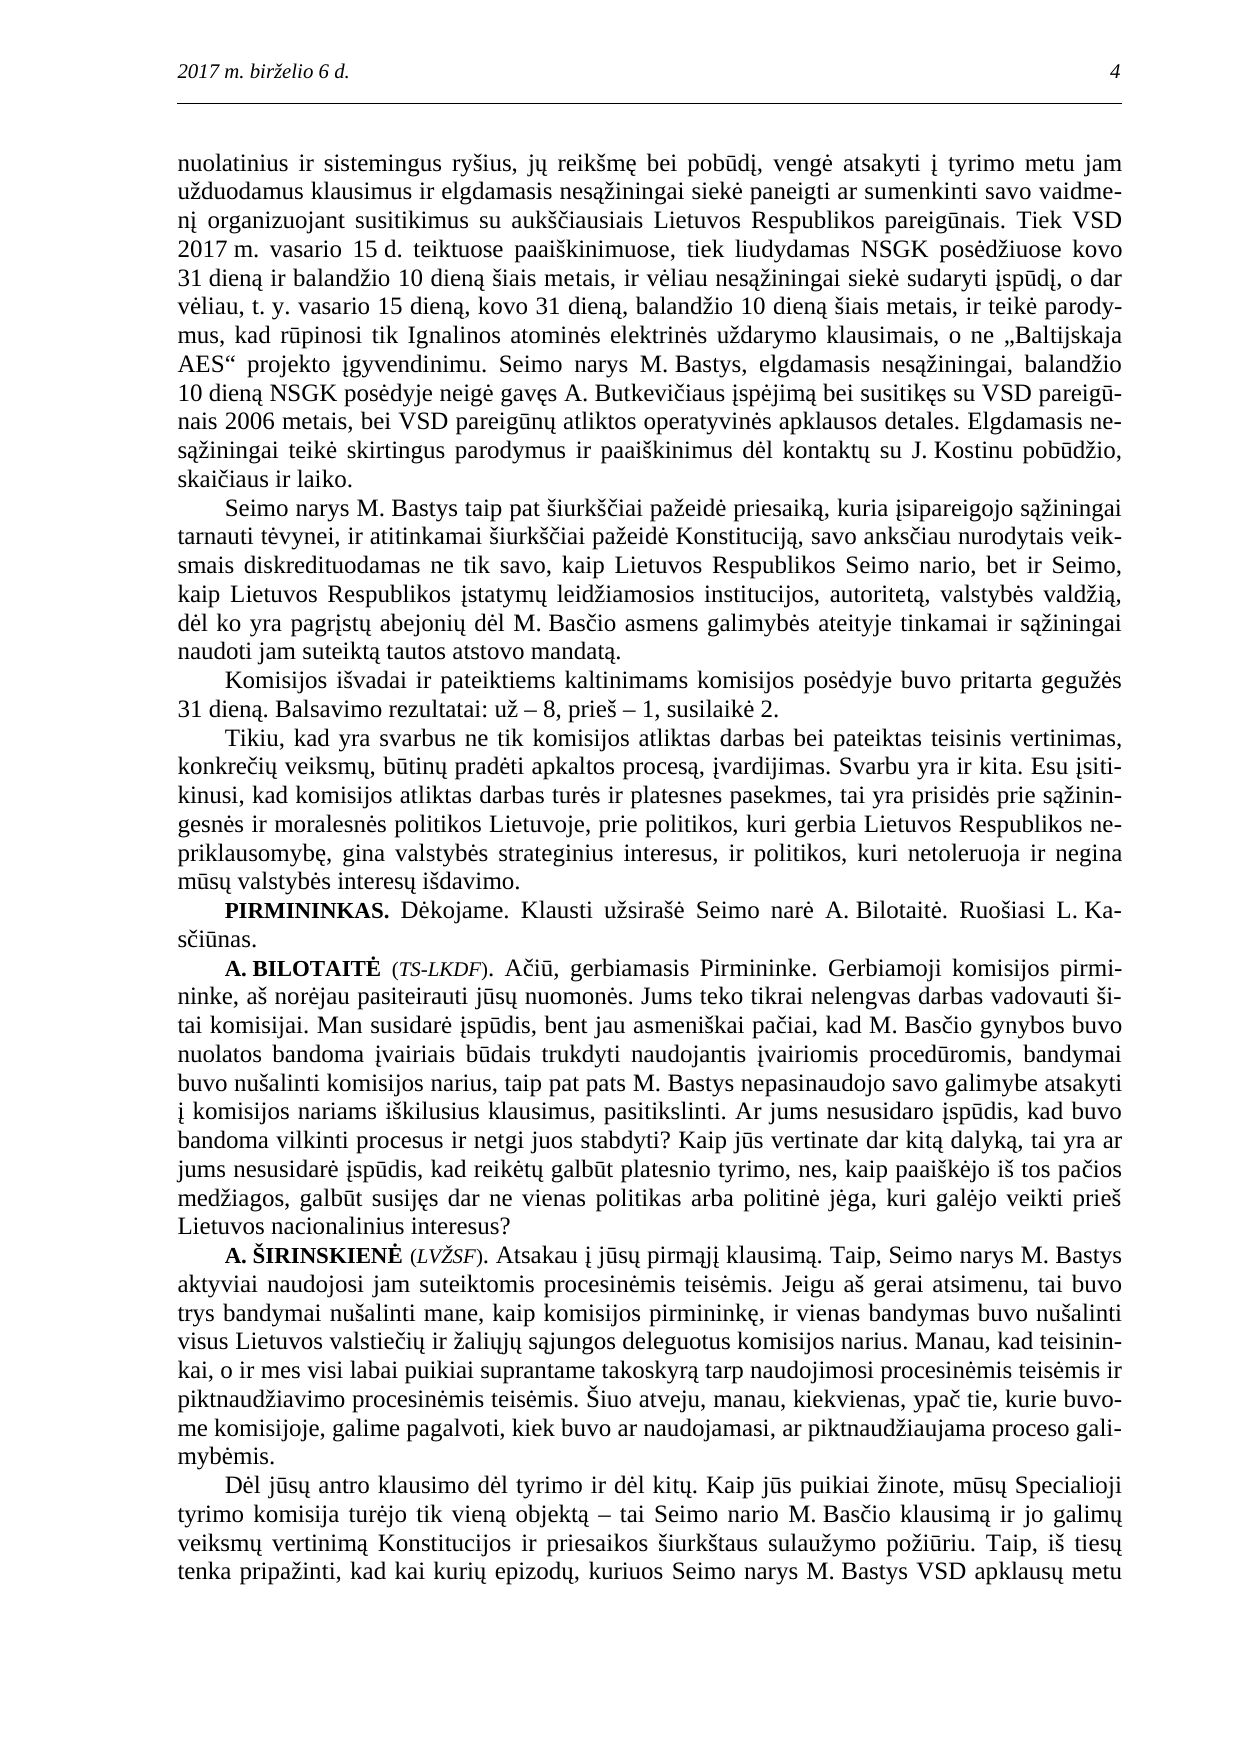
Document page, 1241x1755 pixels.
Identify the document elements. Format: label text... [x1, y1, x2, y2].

text A. ŠIRINSKIENĖ (LVŽSF). At­sa­kau į jū­sų pir­mą­jį klau­si­mą. Taip, Sei­mo na­rys M. Bas­tys ak­ty­viai nau­do­jo­si jam su­teik­to­mis pro­ce­si­nė­mis tei­sė­mis. Jei­gu aš ge­rai at­si­me­nu, tai bu­vo trys ban­dy­mai nu­ša­lin­ti ma­ne, kaip ko­mi­si­jos pir­mi­nin­kę, ir vie­nas ban­dy­mas bu­vo nu­ša­lin­ti vi­sus Lie­tu­vos vals­tie­čių ir ža­lių­jų są­jun­gos de­le­guo­tus ko­mi­si­jos na­rius. Ma­nau, kad tei­si­nin­kai, o ir mes vi­si la­bai pui­kiai su­pran­ta­me ta­ko­skyrą tarp nau­do­ji­mo­si pro­ce­si­nė­mis tei­sė­mis ir pik­tnau­džia­vi­mo pro­ce­si­nė­mis tei­sė­mis. Šiuo at­ve­ju, ma­nau, kiek­vie­nas, ypač tie, ku­rie bu­vo­me ko­mi­si­jo­je, ga­li­me pa­gal­vo­ti, kiek bu­vo ar nau­do­ja­ma­si, ar pik­tnau­džiau­ja­ma pro­ce­so ga­li­my­bė­mis. [177, 1240, 1122, 1470]
text A. BILOTAITĖ (TS-LKDF). Ačiū, ger­bia­ma­sis Pir­mi­nin­ke. Ger­bia­mo­ji ko­mi­si­jos pir­mi­nin­ke, aš no­rė­jau pa­si­tei­rau­ti jū­sų nuo­mo­nės. Jums te­ko tik­rai ne­leng­vas dar­bas va­do­vau­ti ši­tai ko­mi­si­jai. Man su­si­da­rė įspū­dis, bent jau as­me­niš­kai pa­čiai, kad M. Bas­čio gy­ny­bos bu­vo nuo­la­tos ban­do­ma įvai­riais bū­dais truk­dy­ti nau­do­jan­tis įvai­rio­mis pro­ce­dū­ro­mis, ban­dy­mai bu­vo nu­ša­lin­ti ko­mi­si­jos na­rius, taip pat pats M. Bas­tys ne­pa­si­nau­do­jo sa­vo ga­li­my­be at­sa­ky­ti į ko­mi­si­jos na­riams iš­ki­lu­sius klau­si­mus, pa­si­tiks­lin­ti. Ar jums ne­su­si­da­ro įspū­dis, kad bu­vo ban­do­ma vil­kin­ti pro­ce­sus ir net­gi juos stab­dy­ti? Kaip jūs ver­ti­na­te dar ki­tą da­ly­ką, tai yra ar jums ne­su­si­da­rė įspū­dis, kad rei­kė­tų gal­būt pla­tes­nio ty­ri­mo, nes, kaip pa­aiš­kė­jo iš tos pa­čios me­džia­gos, gal­būt su­si­jęs dar ne vie­nas po­li­ti­kas ar­ba po­li­ti­nė jė­ga, ku­ri ga­lė­jo veik­ti prieš Lie­tu­vos na­cio­na­li­nius in­te­re­sus? [177, 953, 1122, 1240]
text Ti­kiu, kad yra svar­bus ne tik ko­mi­si­jos at­lik­tas dar­bas bei pa­teik­tas tei­si­nis ver­ti­ni­mas, kon­kre­čių veiks­mų, bū­ti­nų pra­dė­ti ap­kal­tos pro­ce­są, įvar­di­ji­mas. Svar­bu yra ir ki­ta. Esu įsi­ti­ki­nu­si, kad ko­mi­si­jos at­lik­tas dar­bas tu­rės ir pla­tes­nes pa­sek­mes, tai yra pri­si­dės prie są­ži­nin­ges­nės ir mo­ra­les­nės po­li­ti­kos Lie­tu­vo­je, prie po­li­ti­kos, ku­ri ger­bia Lie­tu­vos Res­pub­li­kos ne­pri­klau­so­my­bę, gi­na vals­ty­bės stra­te­gi­nius in­te­re­sus, ir po­li­ti­kos, ku­ri ne­to­le­ruo­ja ir ne­gi­na mū­sų vals­ty­bės in­te­re­sų iš­da­vi­mo. [177, 723, 1122, 895]
text Ko­mi­si­jos iš­va­dai ir pa­teik­tiems kal­ti­ni­mams ko­mi­si­jos po­sė­dy­je bu­vo pri­tar­ta ge­gu­žės 31 die­ną. Bal­sa­vi­mo re­zul­ta­tai: už – 8, prieš – 1, su­si­lai­kė 2. [177, 665, 1122, 723]
text Sei­mo na­rys M. Bas­tys taip pat šiurkš­čiai pa­žei­dė prie­sai­ką, ku­ria įsi­pa­rei­go­jo są­ži­nin­gai tar­nau­ti tė­vy­nei, ir ati­tin­ka­mai šiurkš­čiai pa­žei­dė Kon­sti­tu­ci­ją, sa­vo anks­čiau nu­ro­dy­tais veik­s­mais dis­kre­di­tuo­da­mas ne tik sa­vo, kaip Lie­tu­vos Res­pub­li­kos Sei­mo na­rio, bet ir Sei­mo, kaip Lie­tu­vos Res­pub­li­kos įsta­ty­mų lei­džia­mo­sios ins­ti­tu­ci­jos, au­to­ri­te­tą, vals­ty­bės val­džią, dėl ko yra pa­grįs­tų abe­jo­nių dėl M. Bas­čio as­mens ga­li­my­bės at­ei­ty­je tin­ka­mai ir są­ži­nin­gai nau­do­ti jam su­teik­tą tau­tos at­sto­vo man­da­tą. [177, 493, 1122, 665]
text PIRMININKAS. Dė­ko­ja­me. Klaus­ti už­si­ra­šė Sei­mo na­rė A. Bi­lo­tai­tė. Ruo­šia­si L. Ka­sčiū­nas. [177, 895, 1122, 953]
text nuo­la­ti­nius ir sis­te­min­gus ry­šius, jų reikš­mę bei po­bū­dį, ven­gė at­sa­ky­ti į ty­ri­mo me­tu jam užduo­da­mus klau­si­mus ir elg­da­ma­sis ne­są­ži­nin­gai sie­kė pa­neig­ti ar su­men­kin­ti sa­vo vaid­me­nį or­ga­ni­zuo­jant su­si­ti­ki­mus su aukš­čiau­siais Lie­tu­vos Res­pub­li­kos pa­rei­gū­nais. Tiek VSD 2017 m. va­sa­rio 15 d. teik­tuo­se pa­aiš­ki­ni­muo­se, tiek liu­dy­da­mas NSGK po­sė­džiuo­se ko­vo 31 dieną ir ba­lan­džio 10 dieną šiais me­tais, ir vė­liau ne­są­ži­nin­gai sie­kė su­da­ry­ti įspū­dį, o dar vė­liau, t. y. va­sa­rio 15 dieną, ko­vo 31 dieną, ba­lan­džio 10 dieną šiais me­tais, ir tei­kė pa­ro­dy­mus, kad rū­pi­no­si tik Ig­na­li­nos ato­mi­nės elek­tri­nės už­da­ry­mo klau­si­mais, o ne „Bal­tij­ska­ja AES“ pro­jek­to įgy­ven­di­ni­mu. Sei­mo na­rys M. Bas­tys, elg­da­ma­sis ne­są­ži­nin­gai, ba­lan­džio 10 dieną NSGK po­sė­dy­je nei­gė ga­vęs A. But­ke­vi­čiaus įspė­ji­mą bei su­si­ti­kęs su VSD pa­rei­gū­nais 2006 me­tais, bei VSD pa­rei­gū­nų at­lik­tos ope­ra­ty­vi­nės ap­klau­sos de­ta­les. Elg­da­ma­sis ne­są­ži­nin­gai tei­kė skir­tin­gus pa­ro­dy­mus ir pa­aiš­ki­ni­mus dėl kon­tak­tų su J. Kos­ti­nu po­bū­džio, skai­čiaus ir lai­ko. [177, 148, 1122, 493]
text Dėl jū­sų an­tro klau­si­mo dėl ty­ri­mo ir dėl ki­tų. Kaip jūs pui­kiai ži­no­te, mū­sų Spe­cia­lio­ji ty­ri­mo ko­mi­si­ja tu­rė­jo tik vie­ną ob­jek­tą – tai Sei­mo na­rio M. Bas­čio klau­si­mą ir jo ga­li­mų veiks­mų ver­ti­ni­mą Kon­sti­tu­ci­jos ir prie­sai­kos šiurkš­taus su­lau­žy­mo po­žiū­riu. Taip, iš tie­sų ten­ka pri­pa­žin­ti, kad kai ku­rių epi­zo­dų, ku­riuos Sei­mo na­rys M. Bas­tys VSD ap­klau­sų me­tu [177, 1470, 1122, 1585]
